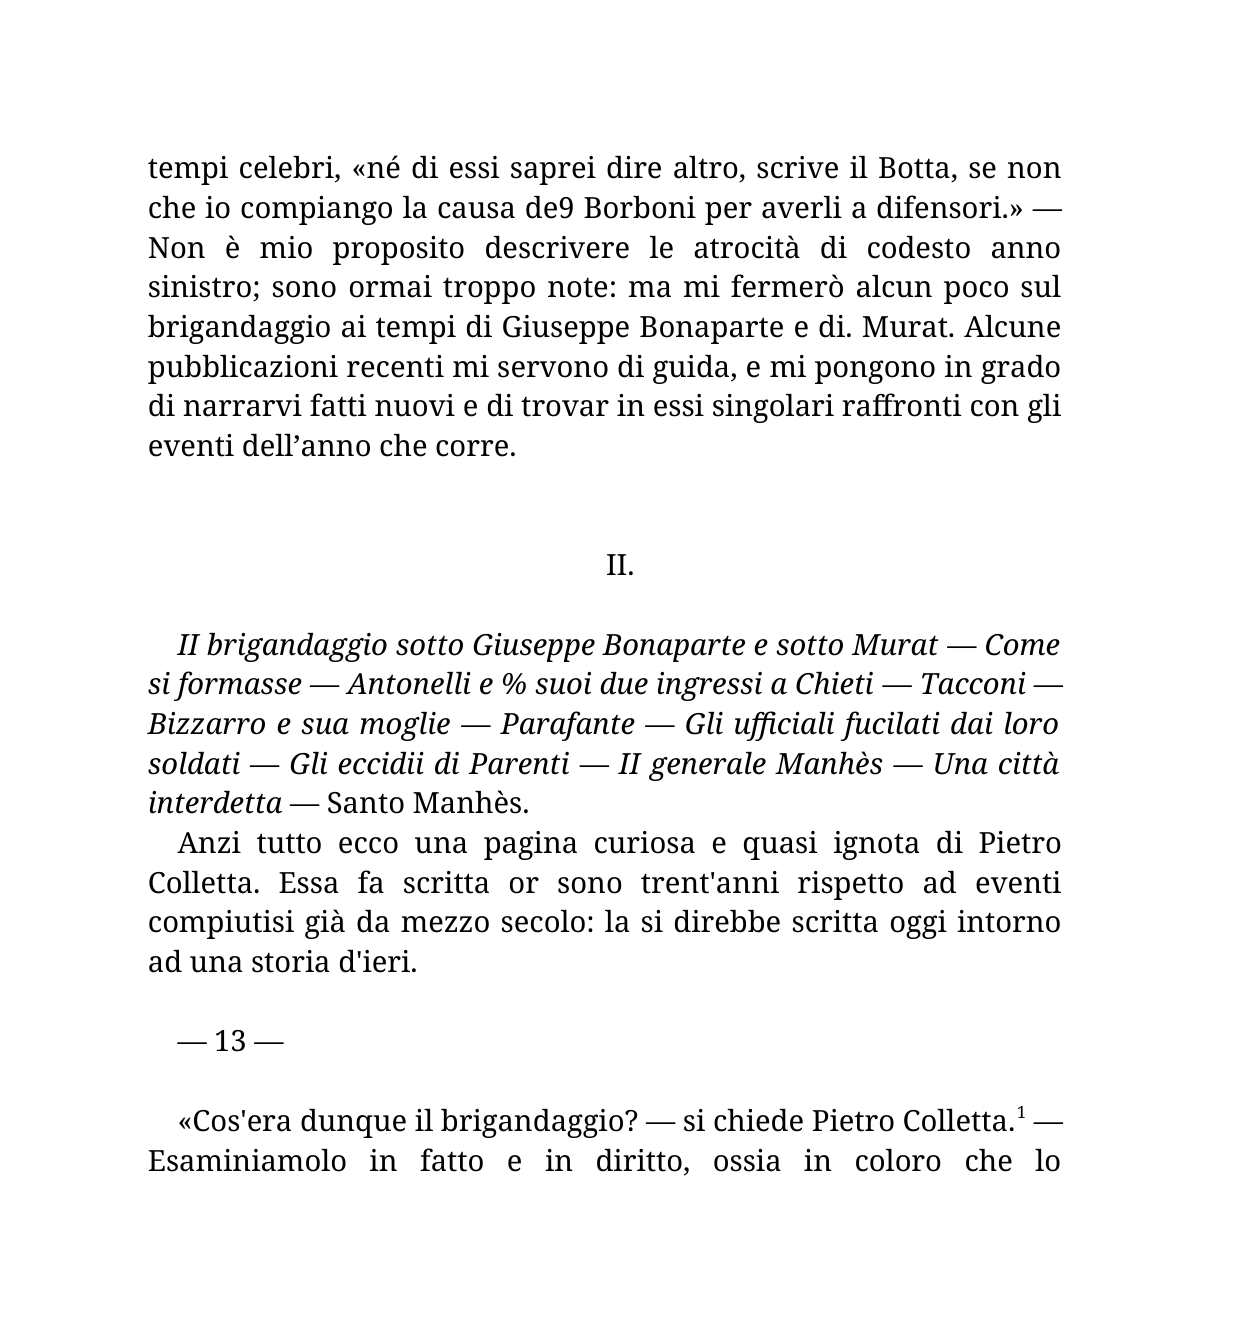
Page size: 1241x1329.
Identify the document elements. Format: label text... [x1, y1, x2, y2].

text tempi celebri, «né di essi saprei dire altro, scrive il Botta, se non che io compiango la causa de9 Borboni per averli a difensori.» — Non è mio proposito descrivere le atrocità di codesto anno sinistro; sono ormai troppo note: ma mi fermerò alcun poco sul brigandaggio ai tempi di Giuseppe Bonaparte e di. Murat. Alcune pubblicazioni recenti mi servono di guida, e mi pongono in grado di narrarvi fatti nuovi e di trovar in essi singolari raffronti con gli eventi dell’anno che corre. [148, 148, 1063, 465]
text «Cos'era dunque il brigandaggio? — si chiede Pietro Colletta.1 — Esaminiamolo in fatto e in diritto, ossia in coloro che lo [148, 1100, 1063, 1179]
text II. [148, 544, 1063, 584]
text — 13 — [148, 1021, 1063, 1060]
text II brigandaggio sotto Giuseppe Bonaparte e sotto Murat — Come si formasse — Antonelli e % suoi due ingressi a Chieti — Tacconi — Bizzarro e sua moglie — Parafante — Gli ufficiali fucilati dai loro soldati — Gli eccidii di Parenti — II generale Manhès — Una città interdetta — Santo Manhès. [148, 624, 1063, 822]
text Anzi tutto ecco una pagina curiosa e quasi ignota di Pietro Colletta. Essa fa scritta or sono trent'anni rispetto ad eventi compiutisi già da mezzo secolo: la si direbbe scritta oggi intorno ad una storia d'ieri. [148, 822, 1063, 981]
